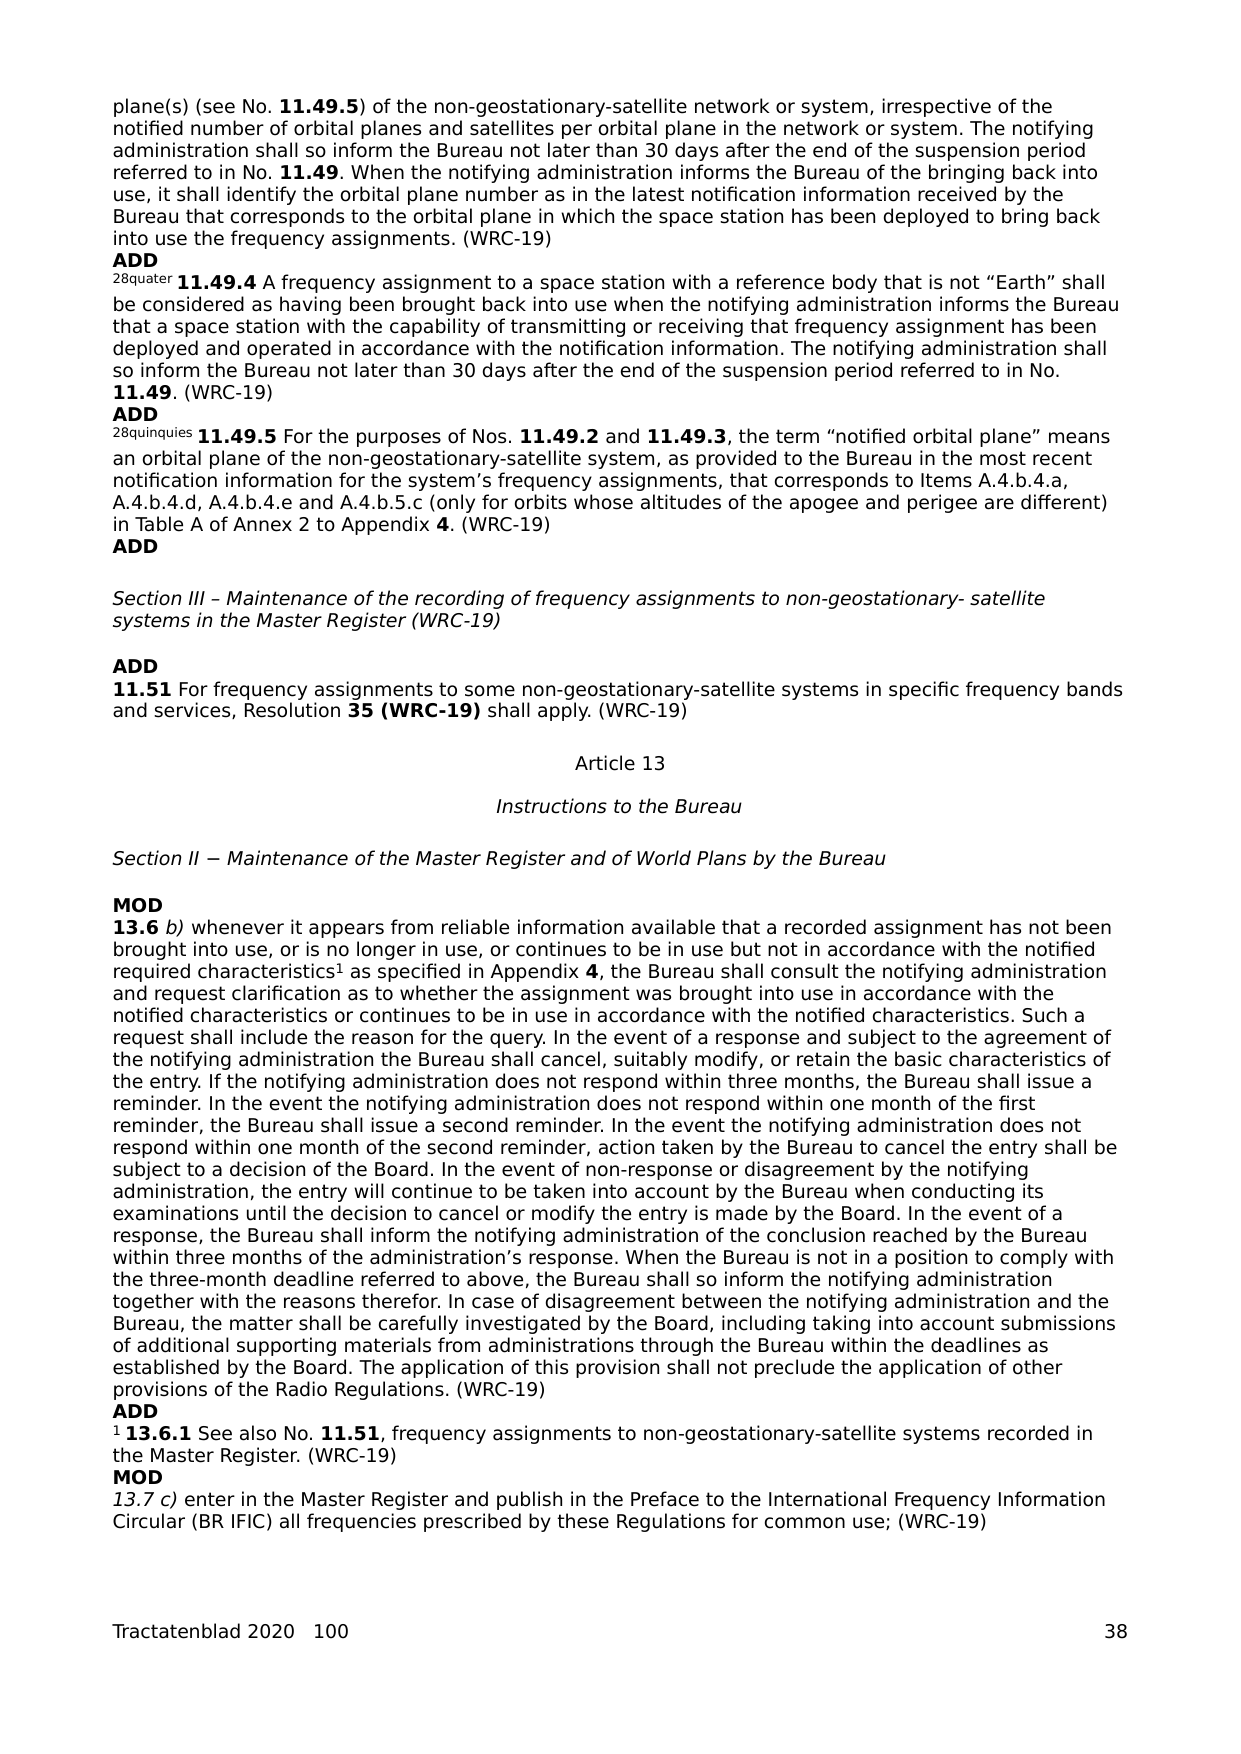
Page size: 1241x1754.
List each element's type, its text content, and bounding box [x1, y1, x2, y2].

text 28quater 11.49.4 A frequency assignment to a space station with a reference body that is not “Earth” shall be considered as having been brought back into use when the notifying administration informs the Bureau that a space station with the capability of transmitting or receiving that frequency assignment has been deployed and operated in accordance with the notification information. The notifying administration shall so inform the Bureau not later than 30 days after the end of the suspension period referred to in No. 11.49. (WRC-19) [112, 272, 1128, 404]
subtitle Article 13 Instructions to the Bureau [112, 752, 1128, 818]
text MOD [112, 1467, 1128, 1489]
text ADD [112, 404, 1128, 426]
text ADD [112, 1401, 1128, 1423]
text plane(s) (see No. 11.49.5) of the non-geostationary-satellite network or system, irrespective of the notified number of orbital planes and satellites per orbital plane in the network or system. The notifying administration shall so inform the Bureau not later than 30 days after the end of the suspension period referred to in No. 11.49. When the notifying administration informs the Bureau of the bringing back into use, it shall identify the orbital plane number as in the latest notification information received by the Bureau that corresponds to the orbital plane in which the space station has been deployed to bring back into use the frequency assignments. (WRC-19) [112, 96, 1128, 250]
text ADD [112, 656, 1128, 678]
subtitle Section II − Maintenance of the Master Register and of World Plans by the Bureau [112, 848, 1128, 870]
text 28quinquies 11.49.5 For the purposes of Nos. 11.49.2 and 11.49.3, the term “notified orbital plane” means an orbital plane of the non-geostationary-satellite system, as provided to the Bureau in the most recent notification information for the system’s frequency assignments, that corresponds to Items A.4.b.4.a, A.4.b.4.d, A.4.b.4.e and A.4.b.5.c (only for orbits whose altitudes of the apogee and perigee are different) in Table A of Annex 2 to Appendix 4. (WRC-19) [112, 426, 1128, 536]
subtitle Section III – Maintenance of the recording of frequency assignments to non-geostationary- satellite systems in the Master Register (WRC-19) [112, 587, 1128, 631]
text ADD [112, 536, 1128, 557]
text 13.7 c) enter in the Master Register and publish in the Preface to the International Frequency Information Circular (BR IFIC) all frequencies prescribed by these Regulations for common use; (WRC-19) [112, 1489, 1128, 1533]
text 1 13.6.1 See also No. 11.51, frequency assignments to non-geostationary-satellite systems recorded in the Master Register. (WRC-19) [112, 1423, 1128, 1467]
text 13.6 b) whenever it appears from reliable information available that a recorded assignment has not been brought into use, or is no longer in use, or continues to be in use but not in accordance with the notified required characteristics1 as specified in Appendix 4, the Bureau shall consult the notifying administration and request clarification as to whether the assignment was brought into use in accordance with the notified characteristics or continues to be in use in accordance with the notified characteristics. Such a request shall include the reason for the query. In the event of a response and subject to the agreement of the notifying administration the Bureau shall cancel, suitably modify, or retain the basic characteristics of the entry. If the notifying administration does not respond within three months, the Bureau shall issue a reminder. In the event the notifying administration does not respond within one month of the first reminder, the Bureau shall issue a second reminder. In the event the notifying administration does not respond within one month of the second reminder, action taken by the Bureau to cancel the entry shall be subject to a decision of the Board. In the event of non-response or disagreement by the notifying administration, the entry will continue to be taken into account by the Bureau when conducting its examinations until the decision to cancel or modify the entry is made by the Board. In the event of a response, the Bureau shall inform the notifying administration of the conclusion reached by the Bureau within three months of the administration’s response. When the Bureau is not in a position to comply with the three-month deadline referred to above, the Bureau shall so inform the notifying administration together with the reasons therefor. In case of disagreement between the notifying administration and the Bureau, the matter shall be carefully investigated by the Board, including taking into account submissions of additional supporting materials from administrations through the Bureau within the deadlines as established by the Board. The application of this provision shall not preclude the application of other provisions of the Radio Regulations. (WRC-19) [112, 917, 1128, 1401]
text 11.51 For frequency assignments to some non-geostationary-satellite systems in specific frequency bands and services, Resolution 35 (WRC-19) shall apply. (WRC-19) [112, 678, 1128, 722]
text ADD [112, 250, 1128, 272]
text MOD [112, 895, 1128, 917]
